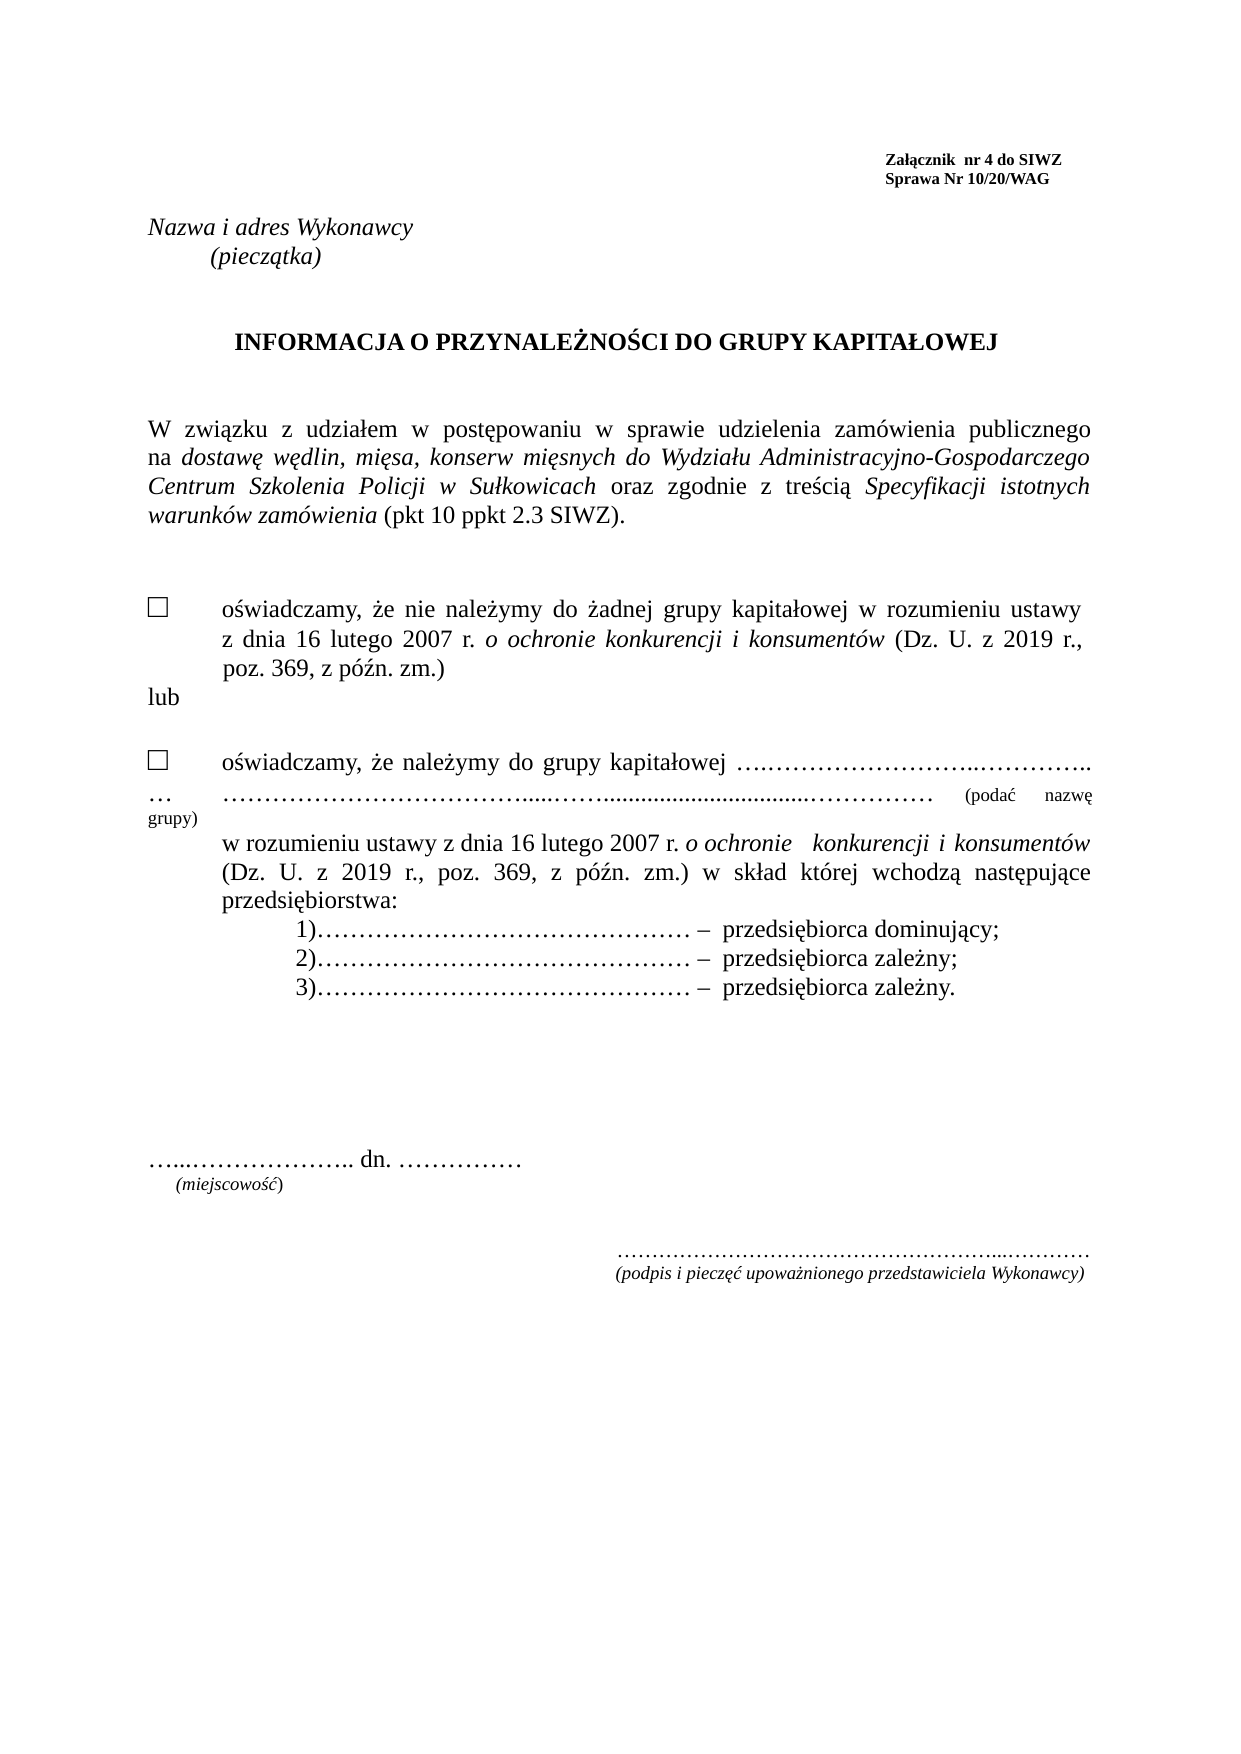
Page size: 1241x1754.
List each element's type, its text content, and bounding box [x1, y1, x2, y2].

text ………………………………………………...………… [148, 1238, 1092, 1262]
text 1)……………………………………… – przedsiębiorca dominujący; [148, 914, 1092, 943]
text W związku z udziałem w postępowaniu w sprawie udzielenia zamówienia publicznego na dostawę wędlin, mięsa, konserw mięsnych do Wydziału Administracyjno-Gospodarczego Centrum Szkolenia Policji w Sułkowicach oraz zgodnie z treścią Specyfikacji istotnych warunków zamówienia (pkt 10 ppkt 2.3 SIWZ). [148, 414, 1092, 529]
text 3)……………………………………… – przedsiębiorca zależny. [148, 972, 1092, 1001]
text Sprawa Nr 10/20/WAG [885, 169, 1092, 188]
text Załącznik nr 4 do SIWZ [885, 150, 1092, 169]
text Nazwa i adres Wykonawcy [148, 212, 1092, 241]
text (miejscowość) [148, 1173, 1092, 1195]
text lub [148, 682, 1092, 711]
text (podpis i pieczęć upoważnionego przedstawiciela Wykonawcy) [148, 1262, 1092, 1283]
text □ oświadczamy, że należymy do grupy kapitałowej ….……………………..…………..… ……………………………….....…….................................…………… (podać nazwę grupy) w rozumieniu ustawy z dnia 16 lutego 2007 r. o ochronie konkurencji i konsumentów (Dz. U. z 2019 r., poz. 369, z późn. zm.) w skład której wchodzą następujące przedsiębiorstwa: [148, 739, 1092, 914]
text INFORMACJA O PRZYNALEŻNOŚCI DO GRUPY KAPITAŁOWEJ [148, 327, 1085, 356]
text □ oświadczamy, że nie należymy do żadnej grupy kapitałowej w rozumieniu ustawy z dnia 16 lutego 2007 r. o ochronie konkurencji i konsumentów (Dz. U. z 2019 r., poz. 369, z późn. zm.) [148, 586, 1092, 682]
text (pieczątka) [148, 241, 1092, 270]
text 2)……………………………………… – przedsiębiorca zależny; [148, 943, 1092, 972]
text …...……………….. dn. …………… [148, 1144, 1092, 1173]
